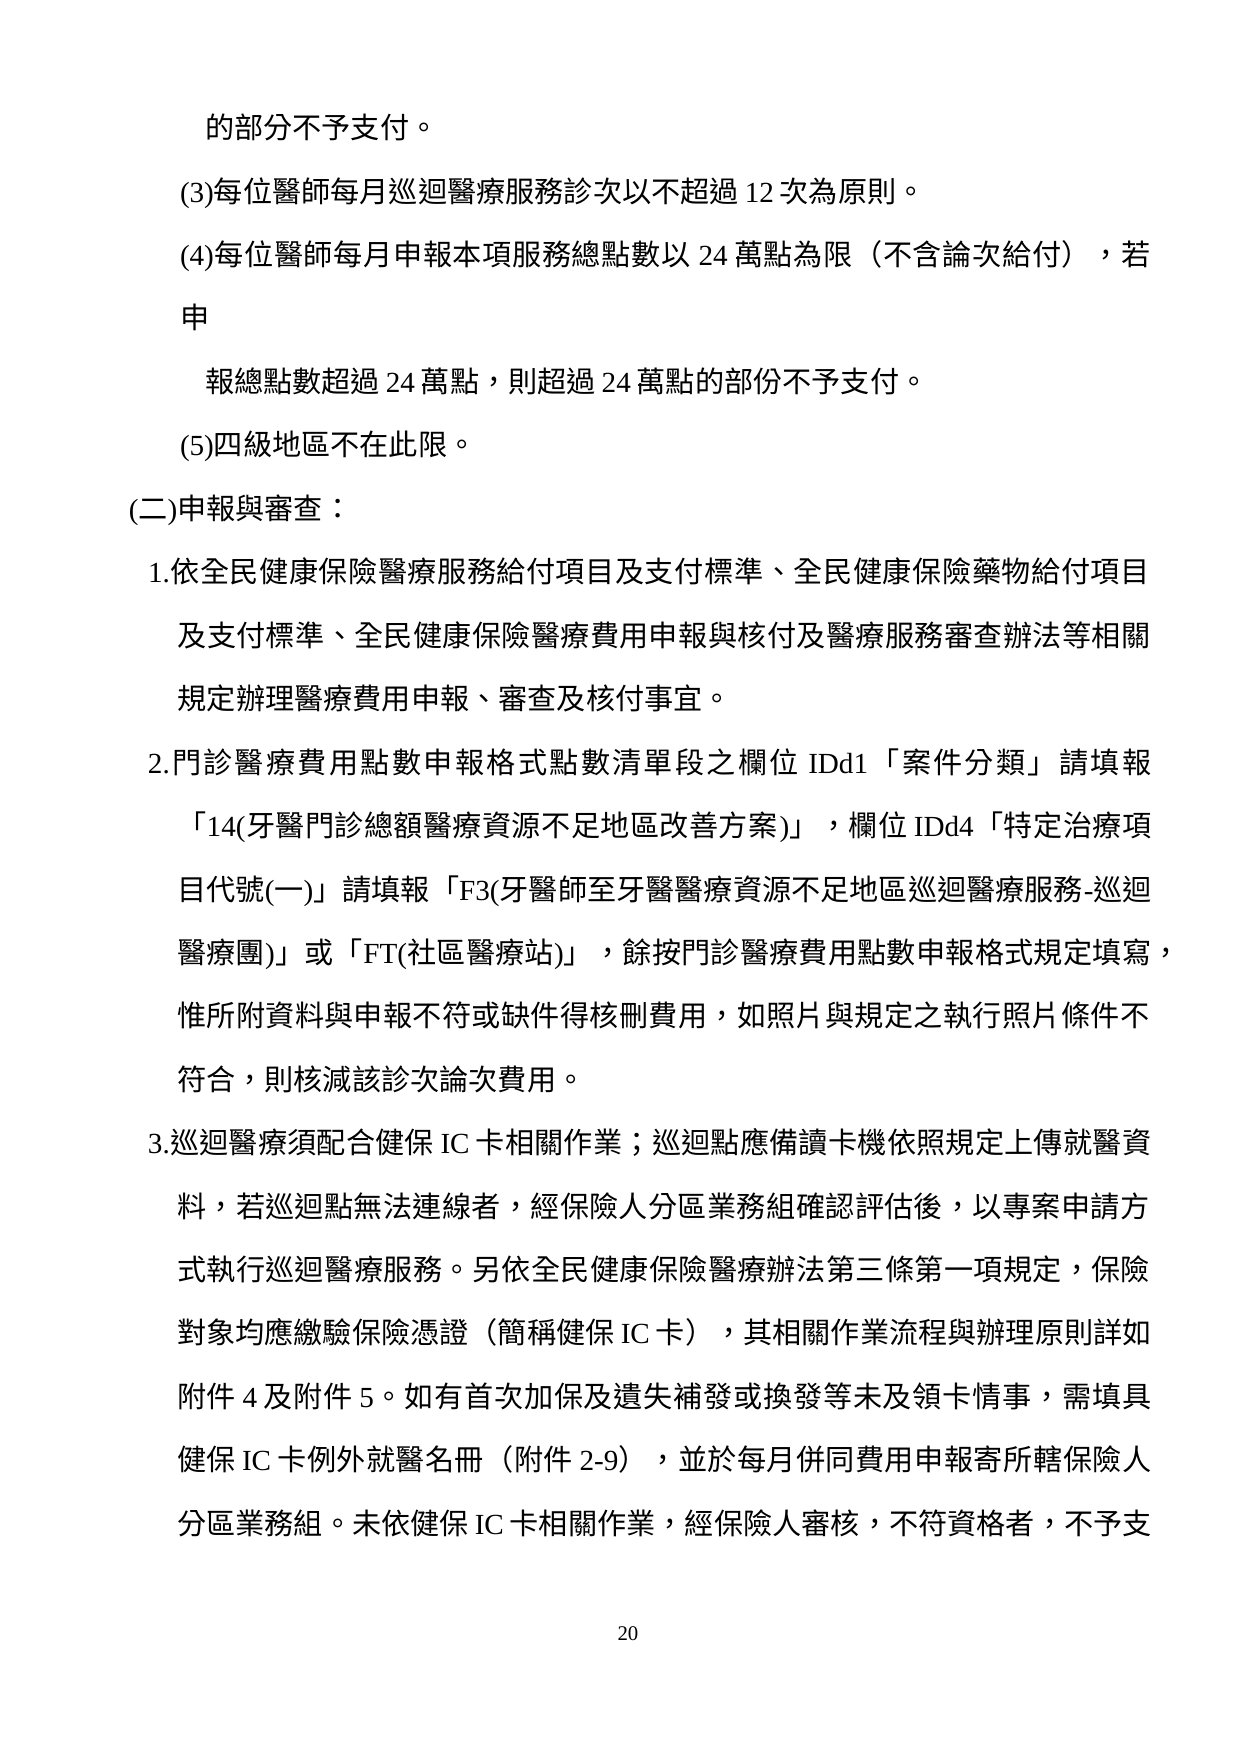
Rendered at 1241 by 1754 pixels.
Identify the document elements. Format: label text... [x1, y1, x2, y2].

text (3)每位醫師每月巡迴醫療服務診次以不超過12次為原則。 [180, 168, 1152, 211]
text 2.門診醫療費用點數申報格式點數清單段之欄位IDd1「案件分類」請填報「14(牙醫門診總額醫療資源不足地區改善方案)」，欄位IDd4「特定治療項目代號(一)」請填報「F3(牙醫師至牙醫醫療資源不足地區巡迴醫療服務-巡迴醫療團)」或「FT(社區醫療站)」，餘按門診醫療費用點數申報格式規定填寫，惟所附資料與申報不符或缺件得核刪費用，如照片與規定之執行照片條件不符合，則核減該診次論次費用。 [148, 739, 1152, 1099]
text 報總點數超過24萬點，則超過24萬點的部份不予支付。 [205, 358, 1152, 401]
text (4)每位醫師每月申報本項服務總點數以24萬點為限（不含論次給付），若申 [180, 232, 1152, 337]
text 1.依全民健康保險醫療服務給付項目及支付標準、全民健康保險藥物給付項目及支付標準、全民健康保險醫療費用申報與核付及醫療服務審查辦法等相關規定辦理醫療費用申報、審查及核付事宜。 [148, 549, 1152, 718]
text 3.巡迴醫療須配合健保IC卡相關作業；巡迴點應備讀卡機依照規定上傳就醫資料，若巡迴點無法連線者，經保險人分區業務組確認評估後，以專案申請方式執行巡迴醫療服務。另依全民健康保險醫療辦法第三條第一項規定，保險對象均應繳驗保險憑證（簡稱健保IC卡），其相關作業流程與辦理原則詳如附件4及附件5。如有首次加保及遺失補發或換發等未及領卡情事，需填具健保IC卡例外就醫名冊（附件2-9），並於每月併同費用申報寄所轄保險人分區業務組。未依健保IC卡相關作業，經保險人審核，不符資格者，不予支 [148, 1120, 1152, 1543]
text 的部分不予支付。 [205, 105, 1152, 147]
text (5)四級地區不在此限。 [180, 422, 1152, 464]
text (二)申報與審查： [128, 485, 1152, 528]
